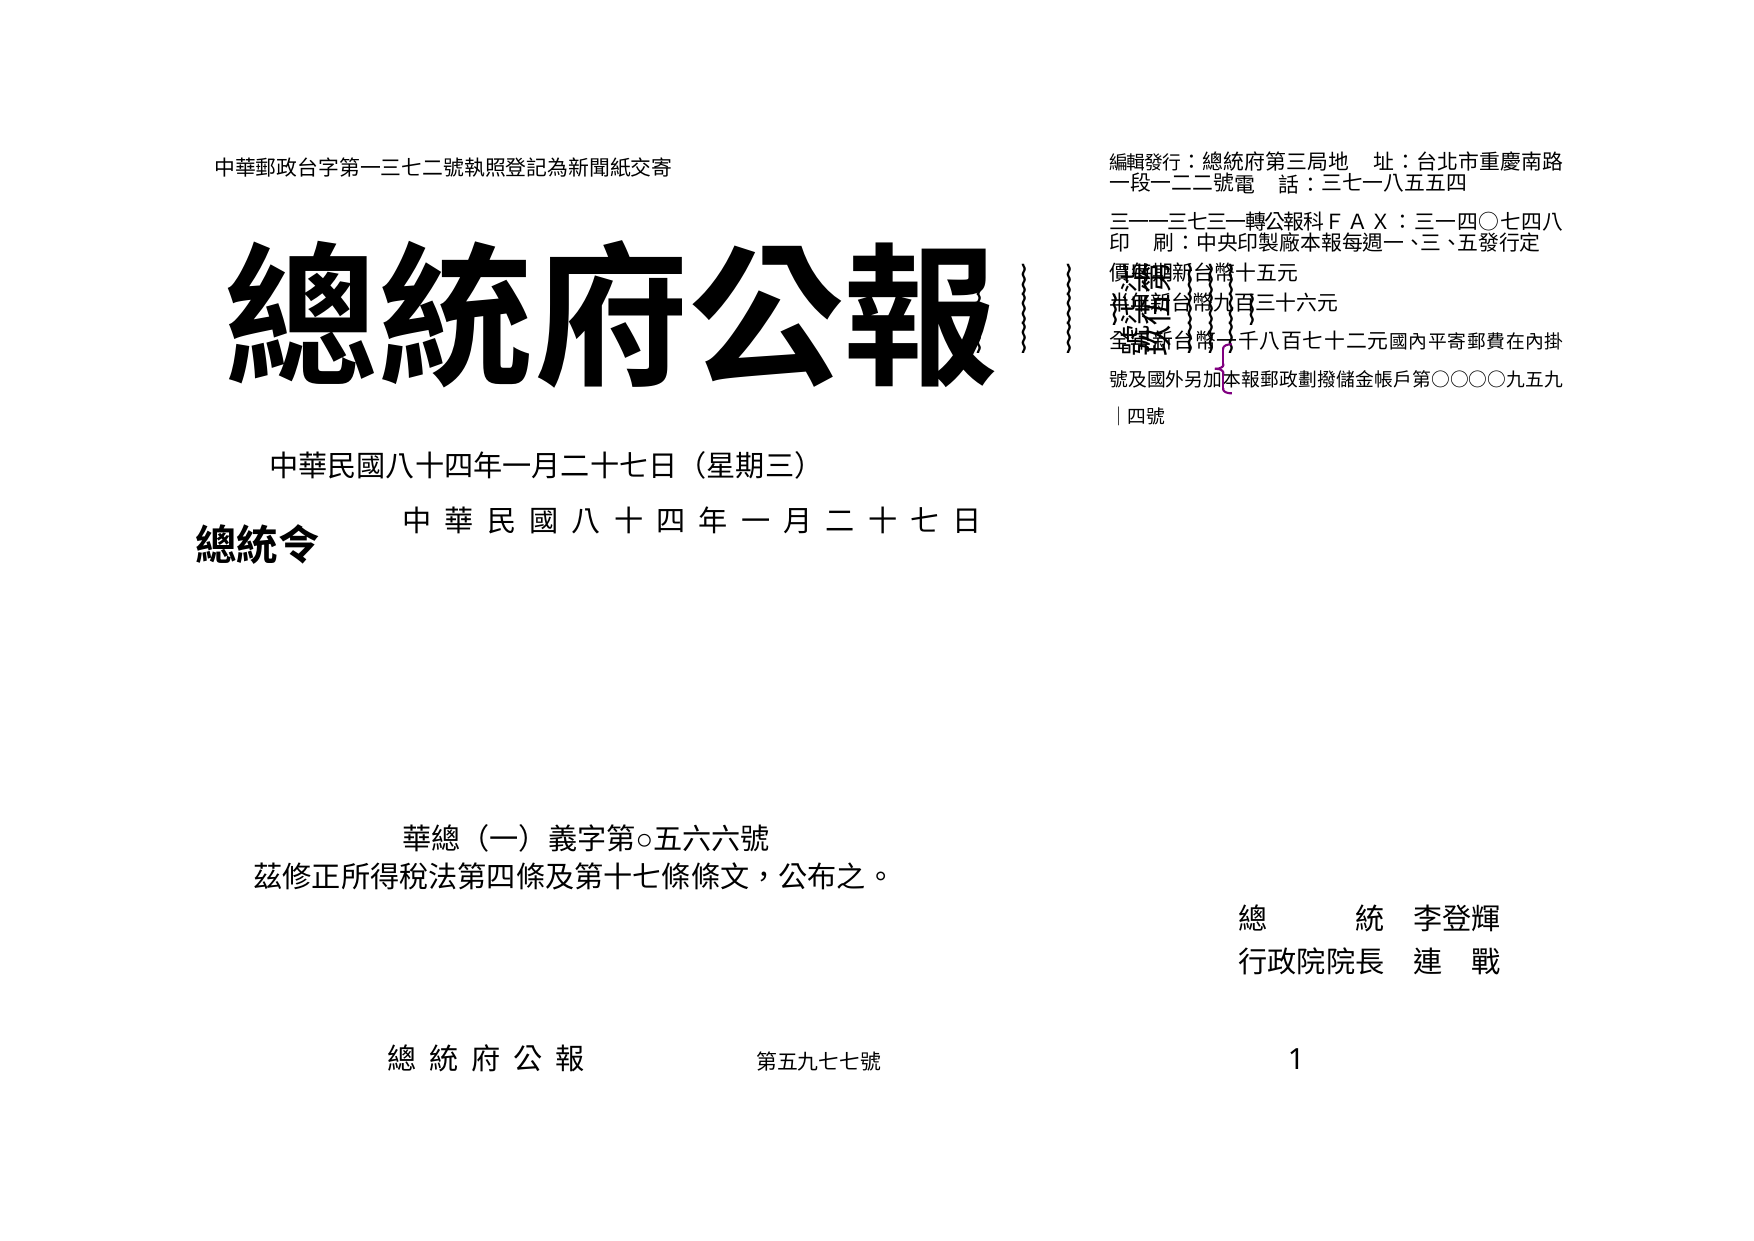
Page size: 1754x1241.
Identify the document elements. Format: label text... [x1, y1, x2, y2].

table_header 中華民國八十四年一月二十七日 華總（一）義字第○五六六號 [399, 502, 986, 857]
text 茲修正所得稅法第四條及第十七條條文，公布之。 [195, 857, 1559, 894]
text 總 統 李登輝 [195, 899, 1501, 937]
text 行政院院長 連 戰 [195, 942, 1501, 979]
table_header 總統令 [192, 502, 399, 857]
